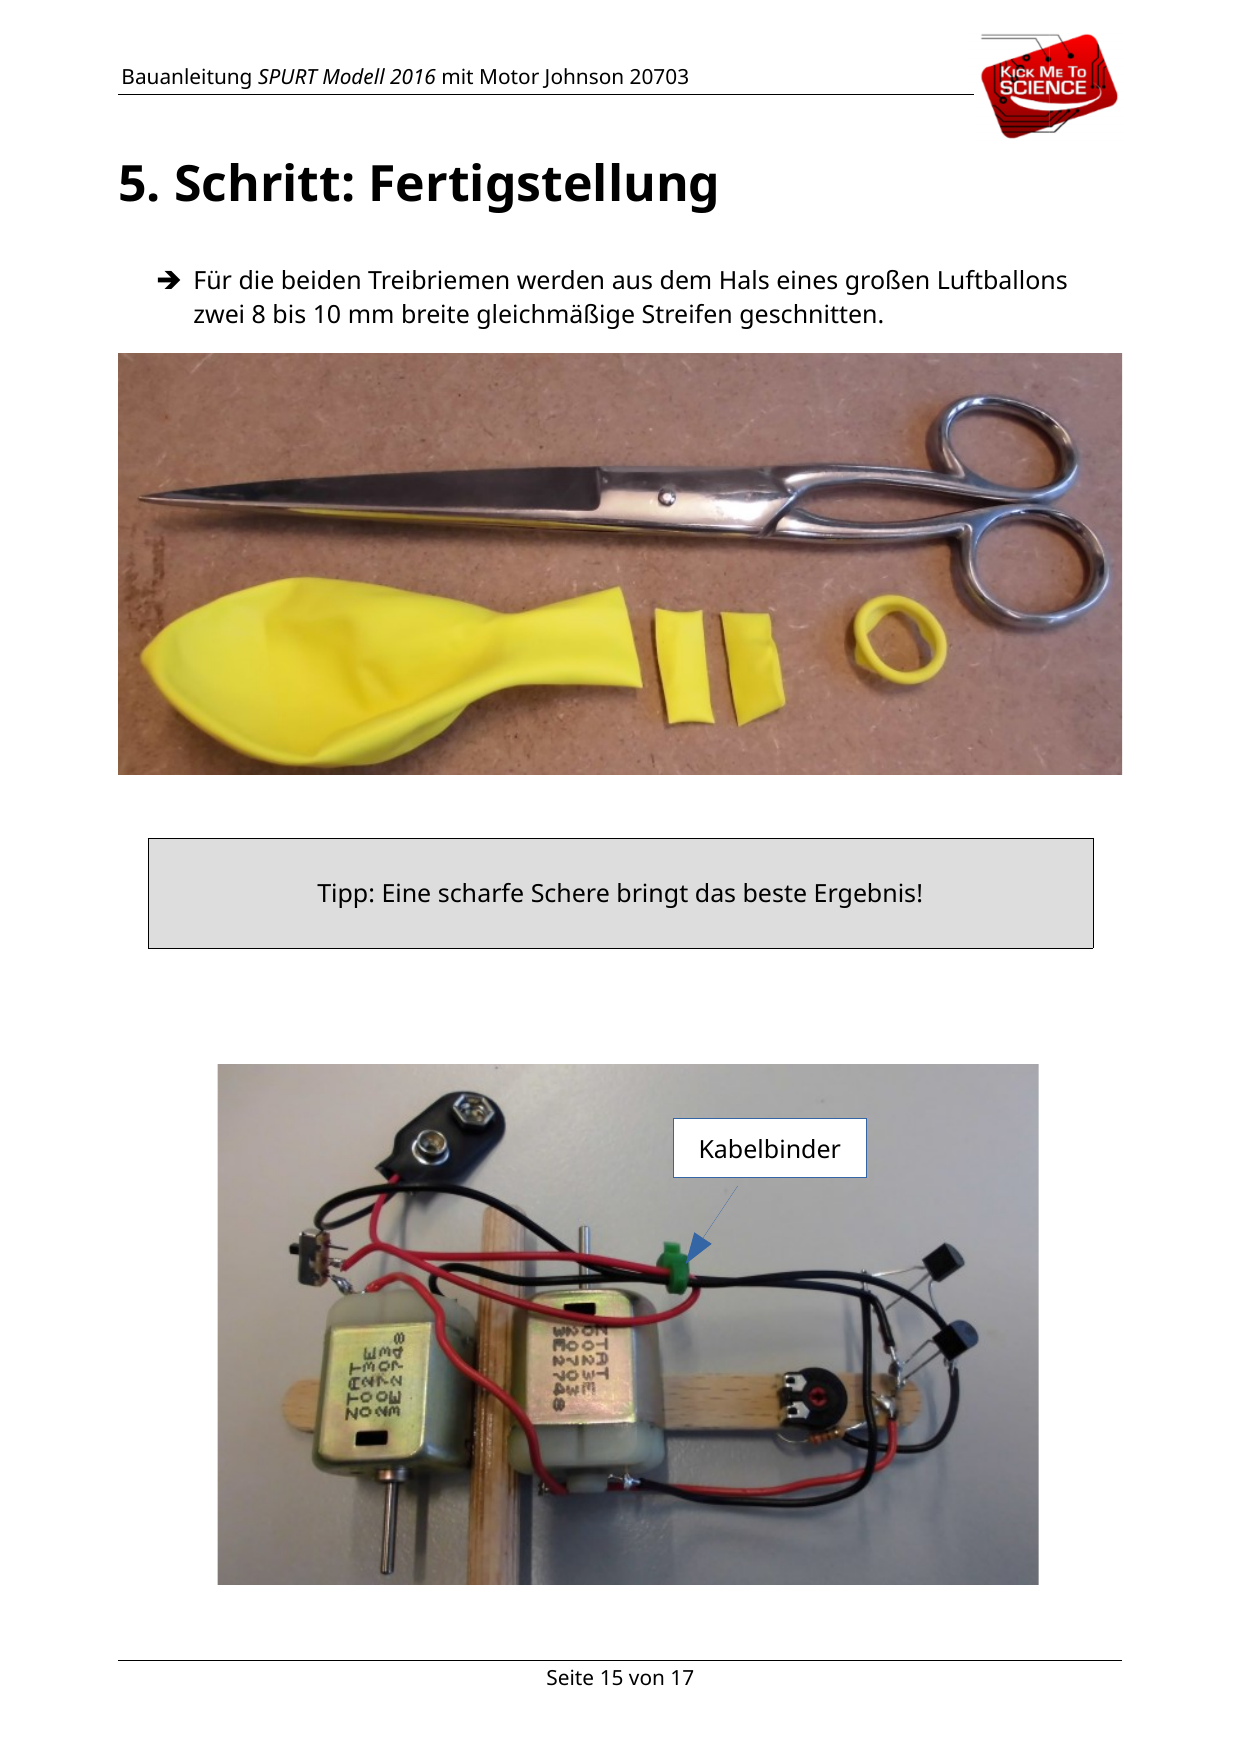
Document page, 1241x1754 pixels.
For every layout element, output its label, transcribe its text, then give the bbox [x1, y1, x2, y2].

picture [969, 25, 1125, 141]
text Tipp: Eine scharfe Schere bringt das beste Ergebnis! [149, 873, 1093, 910]
subtitle 5. Schritt: Fertigstellung [118, 148, 1122, 216]
list Für die beiden Treibriemen werden aus dem Hals eines großen Luftballons zwei 8 bis 10 mm breite gleichmäßige Streifen geschnitten. [156, 263, 1122, 331]
picture [118, 353, 1123, 775]
picture [217, 1064, 1039, 1585]
